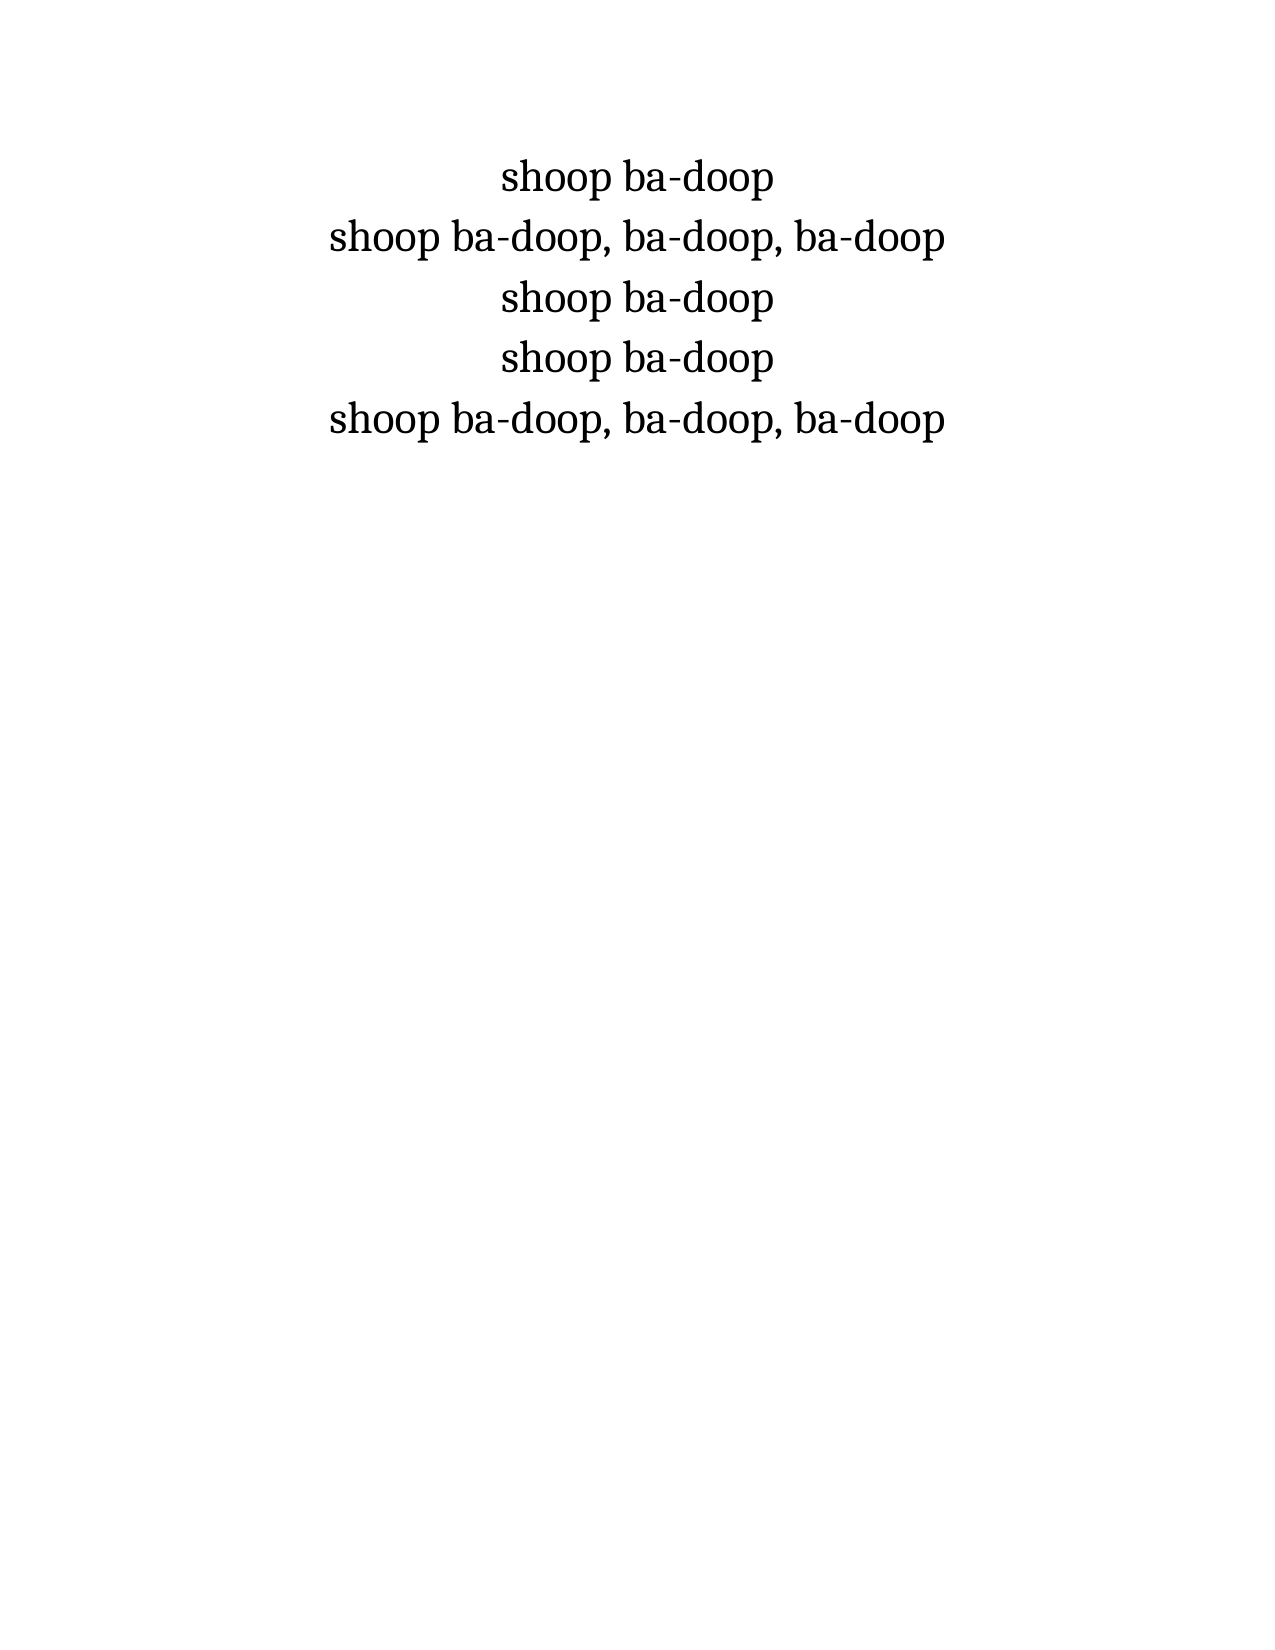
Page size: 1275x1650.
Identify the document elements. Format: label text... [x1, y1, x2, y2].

text shoop ba-doop [150, 271, 1125, 324]
text shoop ba-doop [150, 150, 1125, 203]
text shoop ba-doop, ba-doop, ba-doop [150, 392, 1125, 445]
text shoop ba-doop, ba-doop, ba-doop [150, 211, 1125, 263]
text shoop ba-doop [150, 332, 1125, 384]
